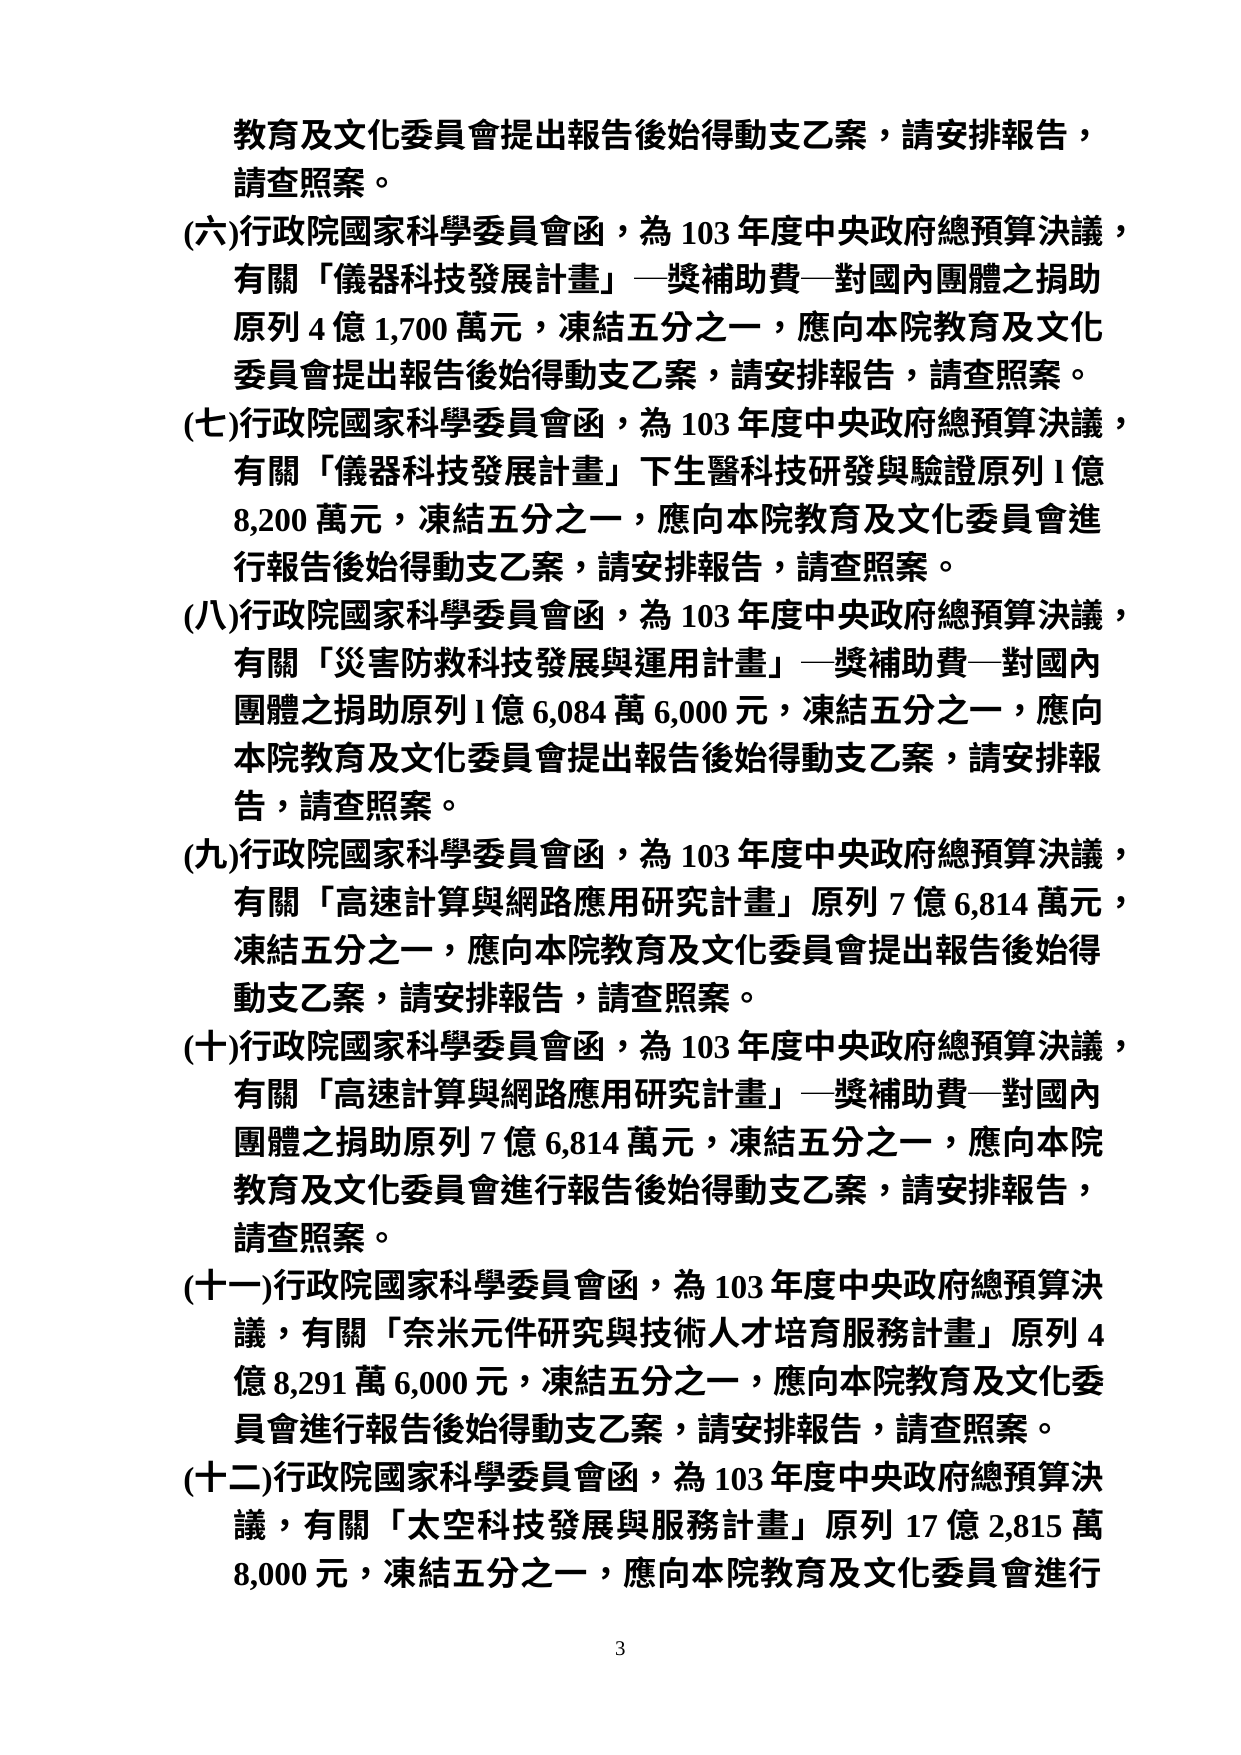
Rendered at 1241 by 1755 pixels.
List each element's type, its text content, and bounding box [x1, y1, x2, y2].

text (六)行政院國家科學委員會函，為103年度中央政府總預算決議，有關「儀器科技發展計畫」─獎補助費─對國內團體之捐助原列4億1,700萬元，凍結五分之一，應向本院教育及文化委員會提出報告後始得動支乙案，請安排報告，請查照案。 [183, 208, 1104, 400]
text (十一)行政院國家科學委員會函，為103年度中央政府總預算決議，有關「奈米元件研究與技術人才培育服務計畫」原列4億8,291萬6,000元，凍結五分之一，應向本院教育及文化委員會進行報告後始得動支乙案，請安排報告，請查照案。 [183, 1262, 1104, 1454]
text (九)行政院國家科學委員會函，為103年度中央政府總預算決議，有關「高速計算與網路應用研究計畫」原列7億6,814萬元，凍結五分之一，應向本院教育及文化委員會提出報告後始得動支乙案，請安排報告，請查照案。 [183, 831, 1104, 1023]
text (十二)行政院國家科學委員會函，為103年度中央政府總預算決議，有關「太空科技發展與服務計畫」原列17億2,815萬8,000元，凍結五分之一，應向本院教育及文化委員會進行 [183, 1454, 1104, 1598]
text (十)行政院國家科學委員會函，為103年度中央政府總預算決議，有關「高速計算與網路應用研究計畫」─獎補助費─對國內團體之捐助原列7億6,814萬元，凍結五分之一，應向本院教育及文化委員會進行報告後始得動支乙案，請安排報告，請查照案。 [183, 1023, 1104, 1262]
text (八)行政院國家科學委員會函，為103年度中央政府總預算決議，有關「災害防救科技發展與運用計畫」─獎補助費─對國內團體之捐助原列l億6,084萬6,000元，凍結五分之一，應向本院教育及文化委員會提出報告後始得動支乙案，請安排報告，請查照案。 [183, 591, 1104, 831]
text (五)行政院國家科學委員會函，為103年度中央政府總預算決議，有關「財團法人國家實驗研究院發展計畫」之「儀器科技發展計畫」，原列4億1,700萬元，凍結五分之一，應向本院教育及文化委員會提出報告後始得動支乙案，請安排報告，請查照案。 [183, 112, 1104, 208]
text (七)行政院國家科學委員會函，為103年度中央政府總預算決議，有關「儀器科技發展計畫」下生醫科技研發與驗證原列l億8,200萬元，凍結五分之一，應向本院教育及文化委員會進行報告後始得動支乙案，請安排報告，請查照案。 [183, 400, 1104, 591]
